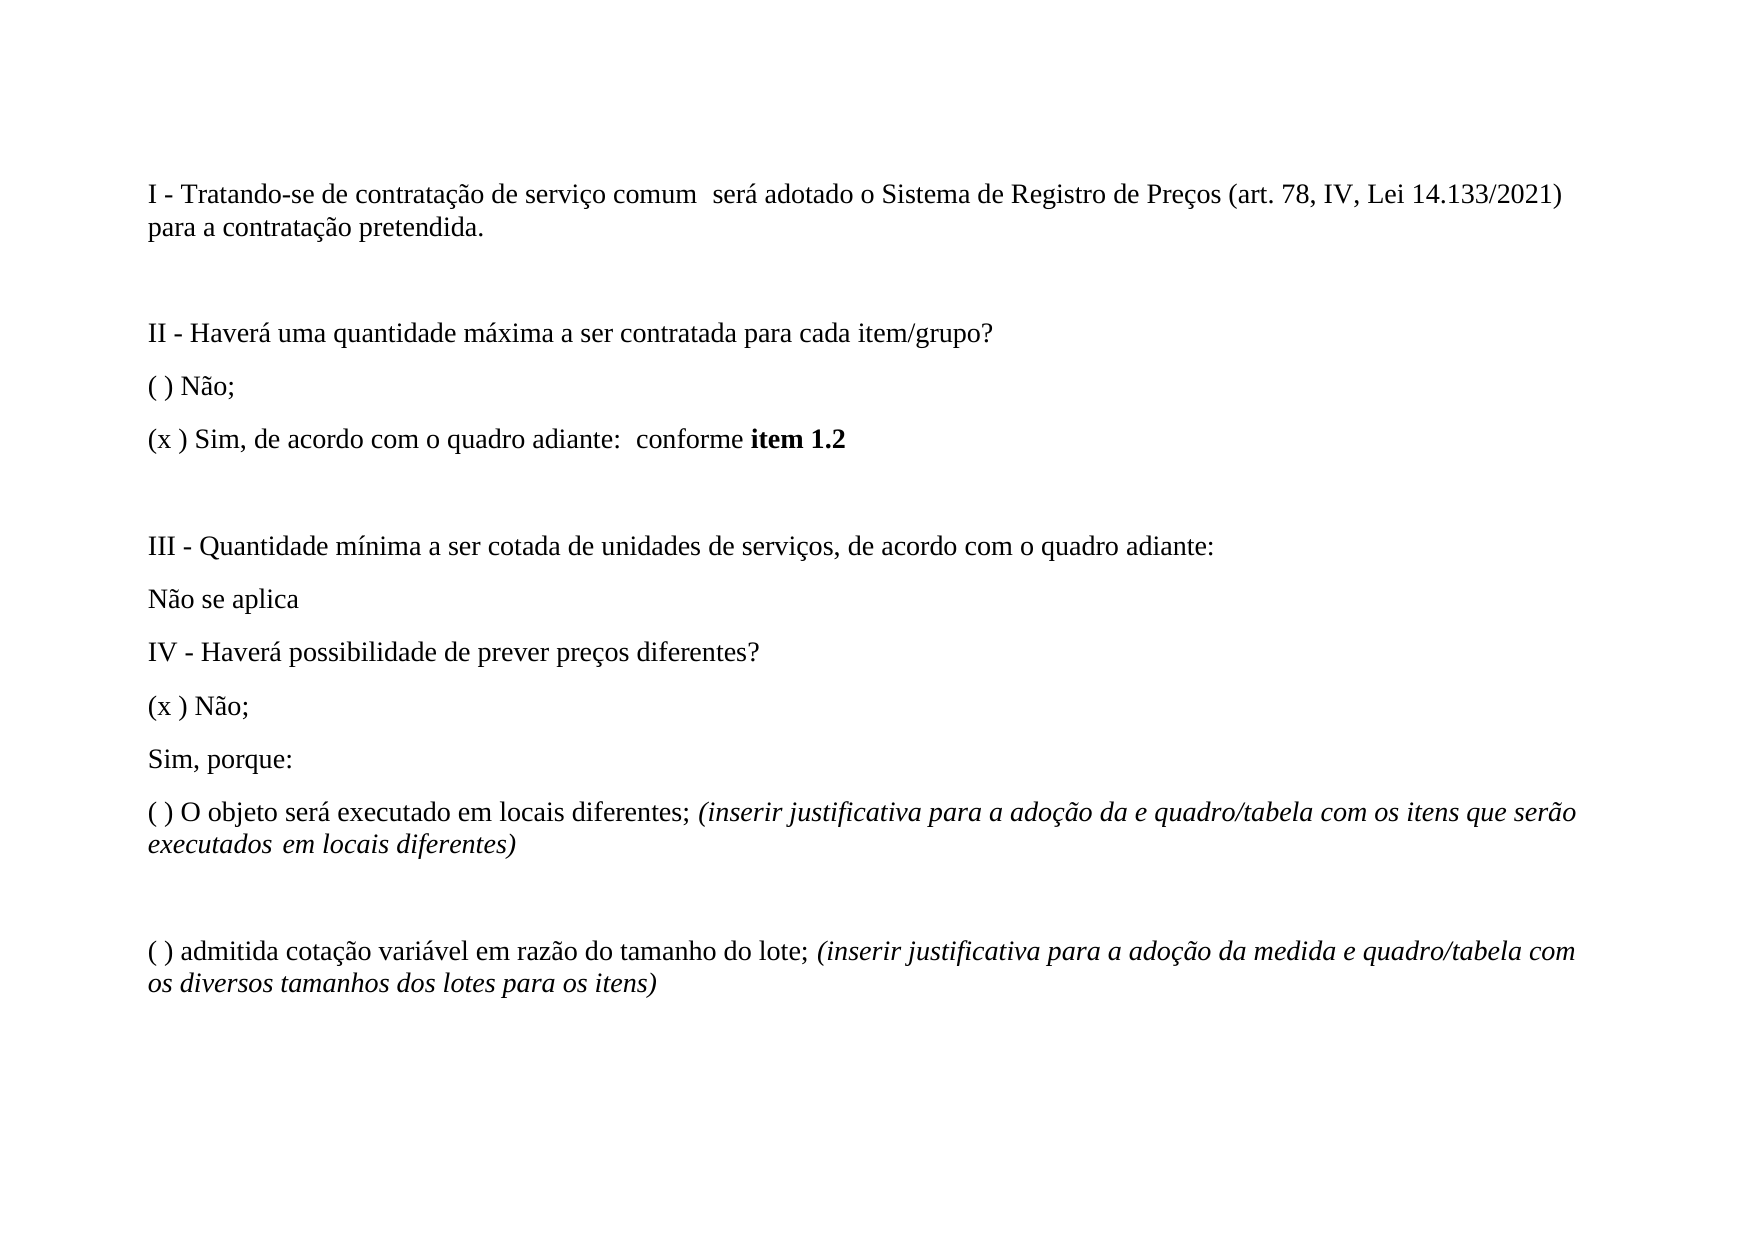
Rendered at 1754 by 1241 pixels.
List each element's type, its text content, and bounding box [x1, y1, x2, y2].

text Sim, porque: [148, 742, 1606, 774]
text IV - Haverá possibilidade de prever preços diferentes? [148, 635, 1606, 668]
text II - Haverá uma quantidade máxima a ser contratada para cada item/grupo? [148, 316, 1606, 348]
text I - Tratando-se de contratação de serviço comum será adotado o Sistema de Registro de Preços (art. 78, IV, Lei 14.133/2021) para a contratação pretendida. [148, 177, 1606, 242]
text III - Quantidade mínima a ser cotada de unidades de serviços, de acordo com o quadro adiante: [148, 529, 1606, 561]
text ( ) Não; [148, 369, 1606, 402]
text (x ) Não; [148, 689, 1606, 721]
text ( ) admitida cotação variável em razão do tamanho do lote; (inserir justificativa para a adoção da medida e quadro/tabela com os diversos tamanhos dos lotes para os itens) [148, 934, 1606, 999]
text Não se aplica [148, 582, 1606, 614]
text ( ) O objeto será executado em locais diferentes; (inserir justificativa para a adoção da e quadro/tabela com os itens que serão executados em locais diferentes) [148, 795, 1606, 860]
text (x ) Sim, de acordo com o quadro adiante: conforme item 1.2 [148, 422, 1606, 455]
